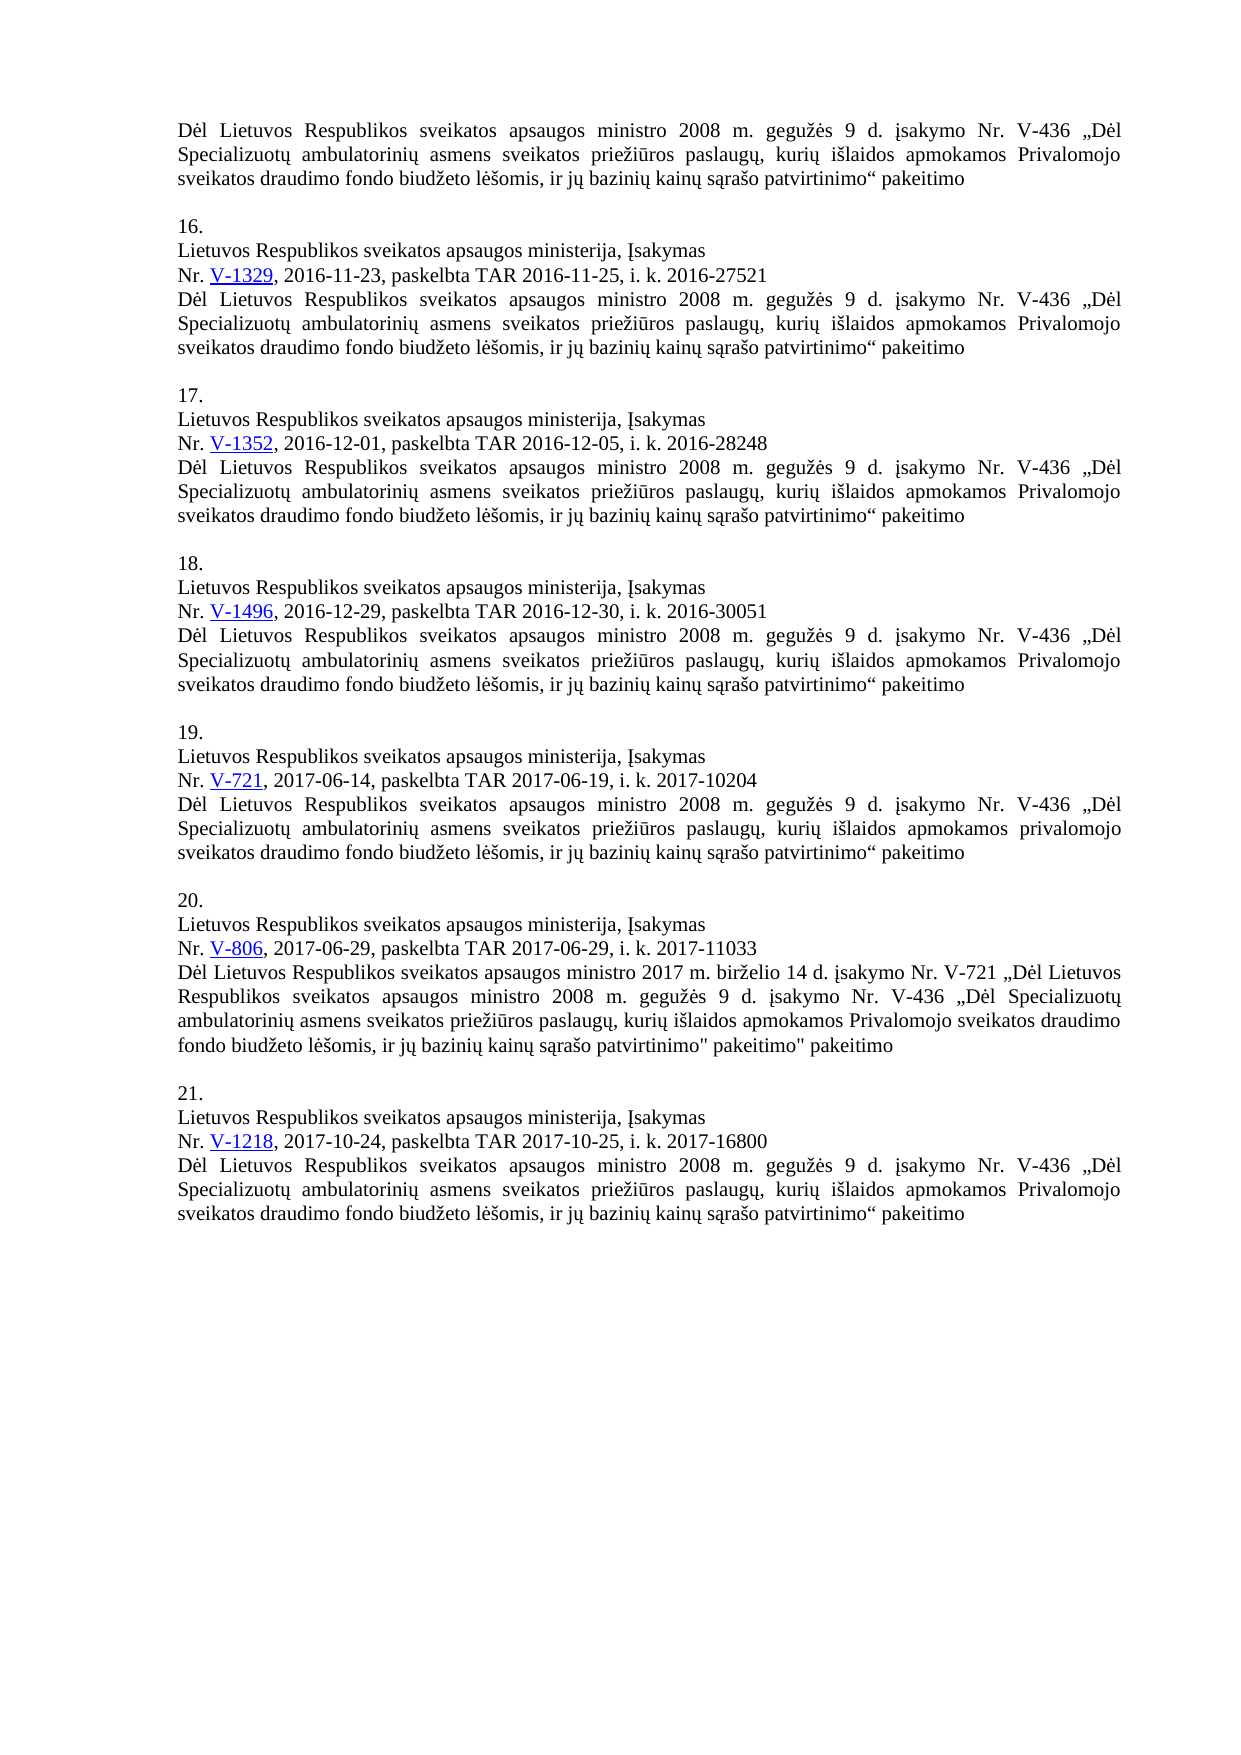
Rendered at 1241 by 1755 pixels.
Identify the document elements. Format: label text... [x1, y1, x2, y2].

text Dėl Lietuvos Respublikos sveikatos apsaugos ministro 2008 m. gegužės 9 d. įsakymo Nr. V-436 „Dėl Specializuotų ambulatorinių asmens sveikatos priežiūros paslaugų, kurių išlaidos apmokamos Privalomojo sveikatos draudimo fondo biudžeto lėšomis, ir jų bazinių kainų sąrašo patvirtinimo“ pakeitimo [177, 623, 1122, 696]
text Lietuvos Respublikos sveikatos apsaugos ministerija, Įsakymas [177, 1105, 1122, 1129]
text Dėl Lietuvos Respublikos sveikatos apsaugos ministro 2017 m. birželio 14 d. įsakymo Nr. V-721 „Dėl Lietuvos Respublikos sveikatos apsaugos ministro 2008 m. gegužės 9 d. įsakymo Nr. V-436 „Dėl Specializuotų ambulatorinių asmens sveikatos priežiūros paslaugų, kurių išlaidos apmokamos Privalomojo sveikatos draudimo fondo biudžeto lėšomis, ir jų bazinių kainų sąrašo patvirtinimo" pakeitimo" pakeitimo [177, 960, 1122, 1057]
text Dėl Lietuvos Respublikos sveikatos apsaugos ministro 2008 m. gegužės 9 d. įsakymo Nr. V-436 „Dėl Specializuotų ambulatorinių asmens sveikatos priežiūros paslaugų, kurių išlaidos apmokamos Privalomojo sveikatos draudimo fondo biudžeto lėšomis, ir jų bazinių kainų sąrašo patvirtinimo“ pakeitimo [177, 287, 1122, 359]
text Nr. V-1496, 2016-12-29, paskelbta TAR 2016-12-30, i. k. 2016-30051 [177, 599, 1122, 623]
text Nr. V-806, 2017-06-29, paskelbta TAR 2017-06-29, i. k. 2017-11033 [177, 936, 1122, 960]
text Nr. V-1352, 2016-12-01, paskelbta TAR 2016-12-05, i. k. 2016-28248 [177, 431, 1122, 455]
text 19. [177, 720, 1122, 744]
text Lietuvos Respublikos sveikatos apsaugos ministerija, Įsakymas [177, 238, 1122, 262]
text Nr. V-1218, 2017-10-24, paskelbta TAR 2017-10-25, i. k. 2017-16800 [177, 1129, 1122, 1153]
text Lietuvos Respublikos sveikatos apsaugos ministerija, Įsakymas [177, 744, 1122, 768]
text Lietuvos Respublikos sveikatos apsaugos ministerija, Įsakymas [177, 912, 1122, 936]
text Dėl Lietuvos Respublikos sveikatos apsaugos ministro 2008 m. gegužės 9 d. įsakymo Nr. V-436 „Dėl Specializuotų ambulatorinių asmens sveikatos priežiūros paslaugų, kurių išlaidos apmokamos Privalomojo sveikatos draudimo fondo biudžeto lėšomis, ir jų bazinių kainų sąrašo patvirtinimo“ pakeitimo [177, 118, 1122, 190]
text 20. [177, 888, 1122, 912]
text Dėl Lietuvos Respublikos sveikatos apsaugos ministro 2008 m. gegužės 9 d. įsakymo Nr. V-436 „Dėl Specializuotų ambulatorinių asmens sveikatos priežiūros paslaugų, kurių išlaidos apmokamos Privalomojo sveikatos draudimo fondo biudžeto lėšomis, ir jų bazinių kainų sąrašo patvirtinimo“ pakeitimo [177, 1153, 1122, 1225]
text 21. [177, 1081, 1122, 1105]
text 16. [177, 214, 1122, 238]
text Lietuvos Respublikos sveikatos apsaugos ministerija, Įsakymas [177, 575, 1122, 599]
text 18. [177, 551, 1122, 575]
text Lietuvos Respublikos sveikatos apsaugos ministerija, Įsakymas [177, 407, 1122, 431]
text Dėl Lietuvos Respublikos sveikatos apsaugos ministro 2008 m. gegužės 9 d. įsakymo Nr. V-436 „Dėl Specializuotų ambulatorinių asmens sveikatos priežiūros paslaugų, kurių išlaidos apmokamos Privalomojo sveikatos draudimo fondo biudžeto lėšomis, ir jų bazinių kainų sąrašo patvirtinimo“ pakeitimo [177, 455, 1122, 527]
text 17. [177, 383, 1122, 407]
text Dėl Lietuvos Respublikos sveikatos apsaugos ministro 2008 m. gegužės 9 d. įsakymo Nr. V-436 „Dėl Specializuotų ambulatorinių asmens sveikatos priežiūros paslaugų, kurių išlaidos apmokamos privalomojo sveikatos draudimo fondo biudžeto lėšomis, ir jų bazinių kainų sąrašo patvirtinimo“ pakeitimo [177, 792, 1122, 864]
text Nr. V-721, 2017-06-14, paskelbta TAR 2017-06-19, i. k. 2017-10204 [177, 768, 1122, 792]
text Nr. V-1329, 2016-11-23, paskelbta TAR 2016-11-25, i. k. 2016-27521 [177, 262, 1122, 287]
